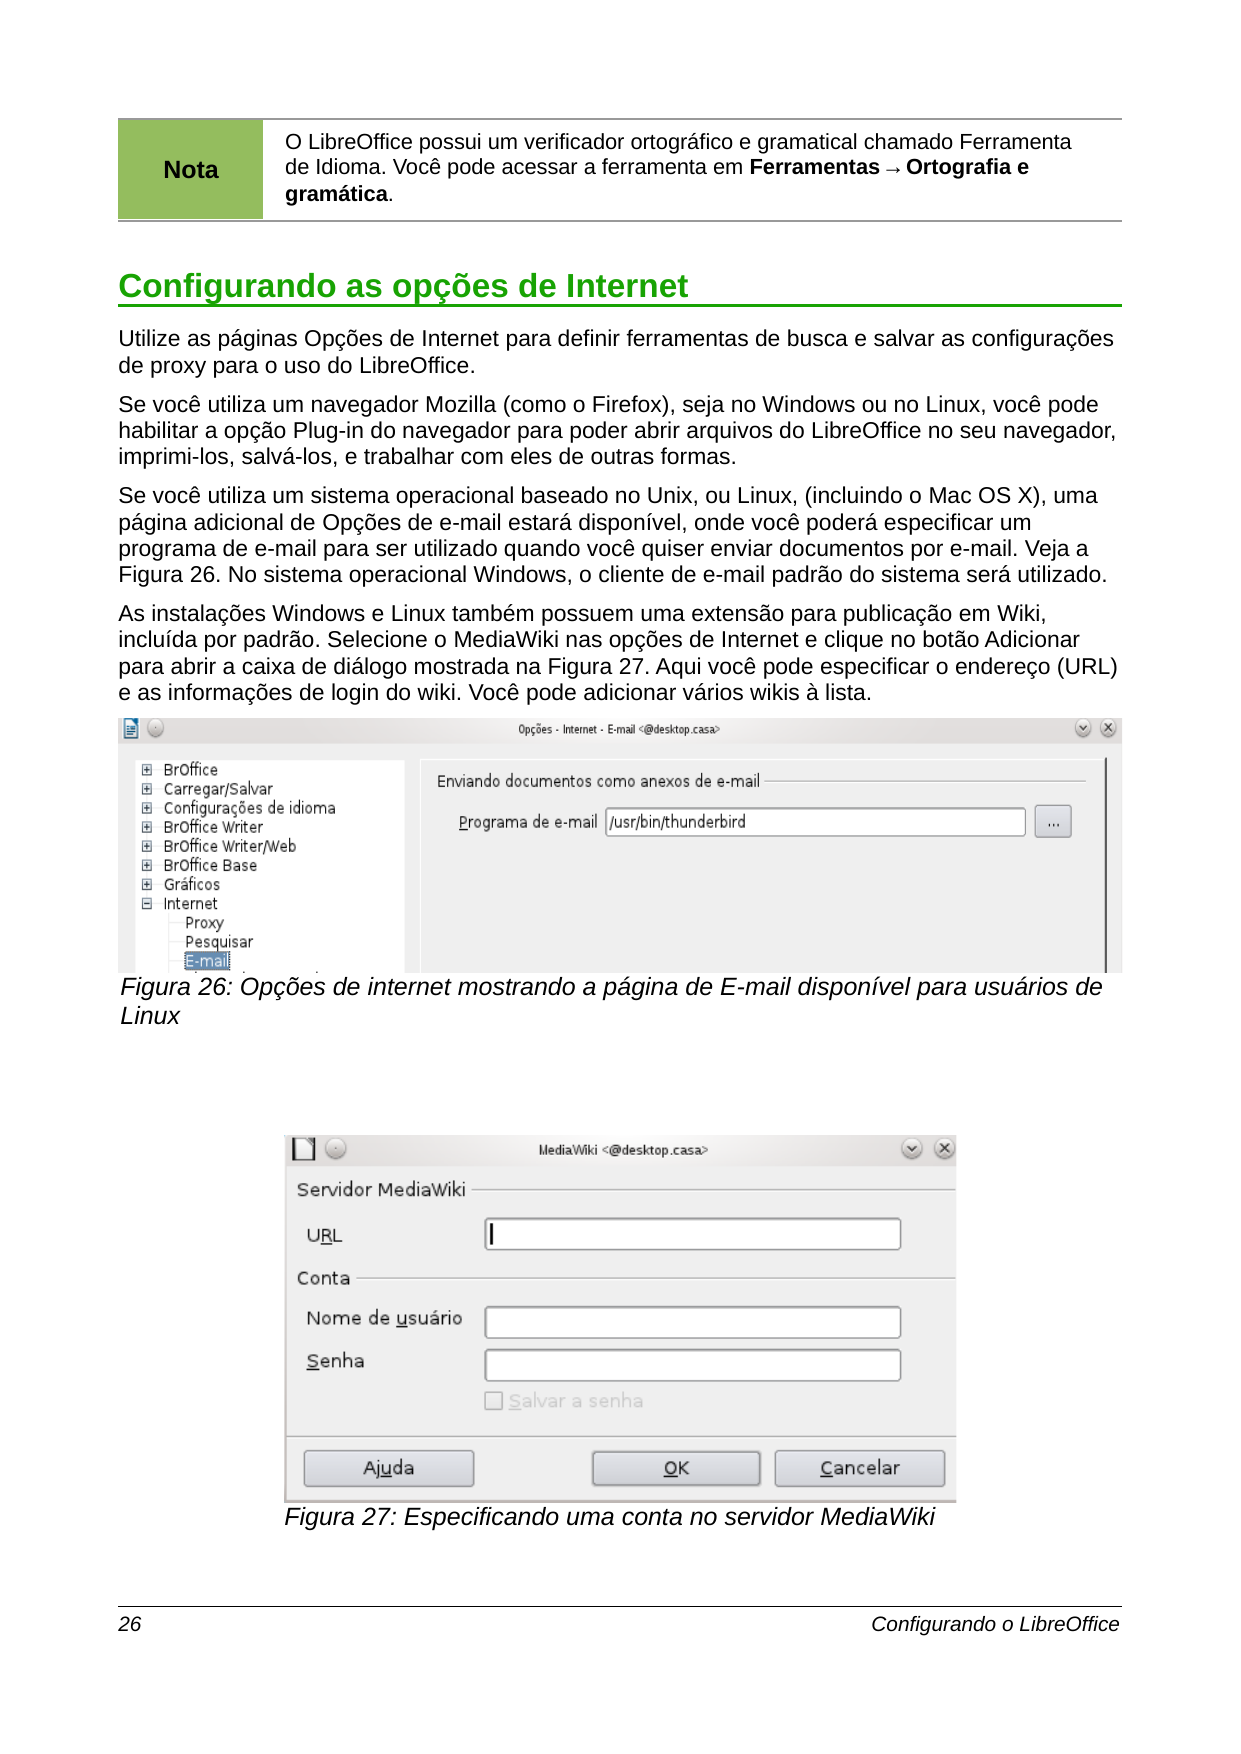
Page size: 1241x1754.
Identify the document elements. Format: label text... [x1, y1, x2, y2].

table_header O LibreOffice possui um verificador ortográfico e gramatical chamado Ferramenta de Idioma. Você pode acessar a ferramenta em Ferramentas → Ortografia e gramática. [264, 120, 1122, 219]
table_header Nota [118, 120, 263, 219]
text As instalações Windows e Linux também possuem uma extensão para publicação em Wiki, incluída por padrão. Selecione o MediaWiki nas opções de Internet e clique no botão Adicionar para abrir a caixa de diálogo mostrada na Figura 27. Aqui você pode especificar o endereço (URL) e as informações de login do wiki. Você pode adicionar vários wikis à lista. [118, 600, 1122, 706]
picture [118, 718, 1123, 973]
picture [284, 1135, 957, 1503]
text Se você utiliza um sistema operacional baseado no Unix, ou Linux, (incluindo o Mac OS X), uma página adicional de Opções de e-mail estará disponível, onde você poderá especificar um programa de e-mail para ser utilizado quando você quiser enviar documentos por e-mail. Veja a Figura 26. No sistema operacional Windows, o cliente de e-mail padrão do sistema será utilizado. [118, 482, 1122, 588]
subtitle Configurando as opções de Internet [118, 266, 1122, 304]
text Utilize as páginas Opções de Internet para definir ferramentas de busca e salvar as configurações de proxy para o uso do LibreOffice. [118, 325, 1122, 378]
text Figura 27: Especificando uma conta no servidor MediaWiki [284, 1503, 956, 1531]
text Se você utiliza um navegador Mozilla (como o Firefox), seja no Windows ou no Linux, você pode habilitar a opção Plug-in do navegador para poder abrir arquivos do LibreOffice no seu navegador, imprimi-los, salvá-los, e trabalhar com eles de outras formas. [118, 391, 1122, 470]
text Figura 26: Opções de internet mostrando a página de E-mail disponível para usuários de Linux [120, 973, 1120, 1030]
